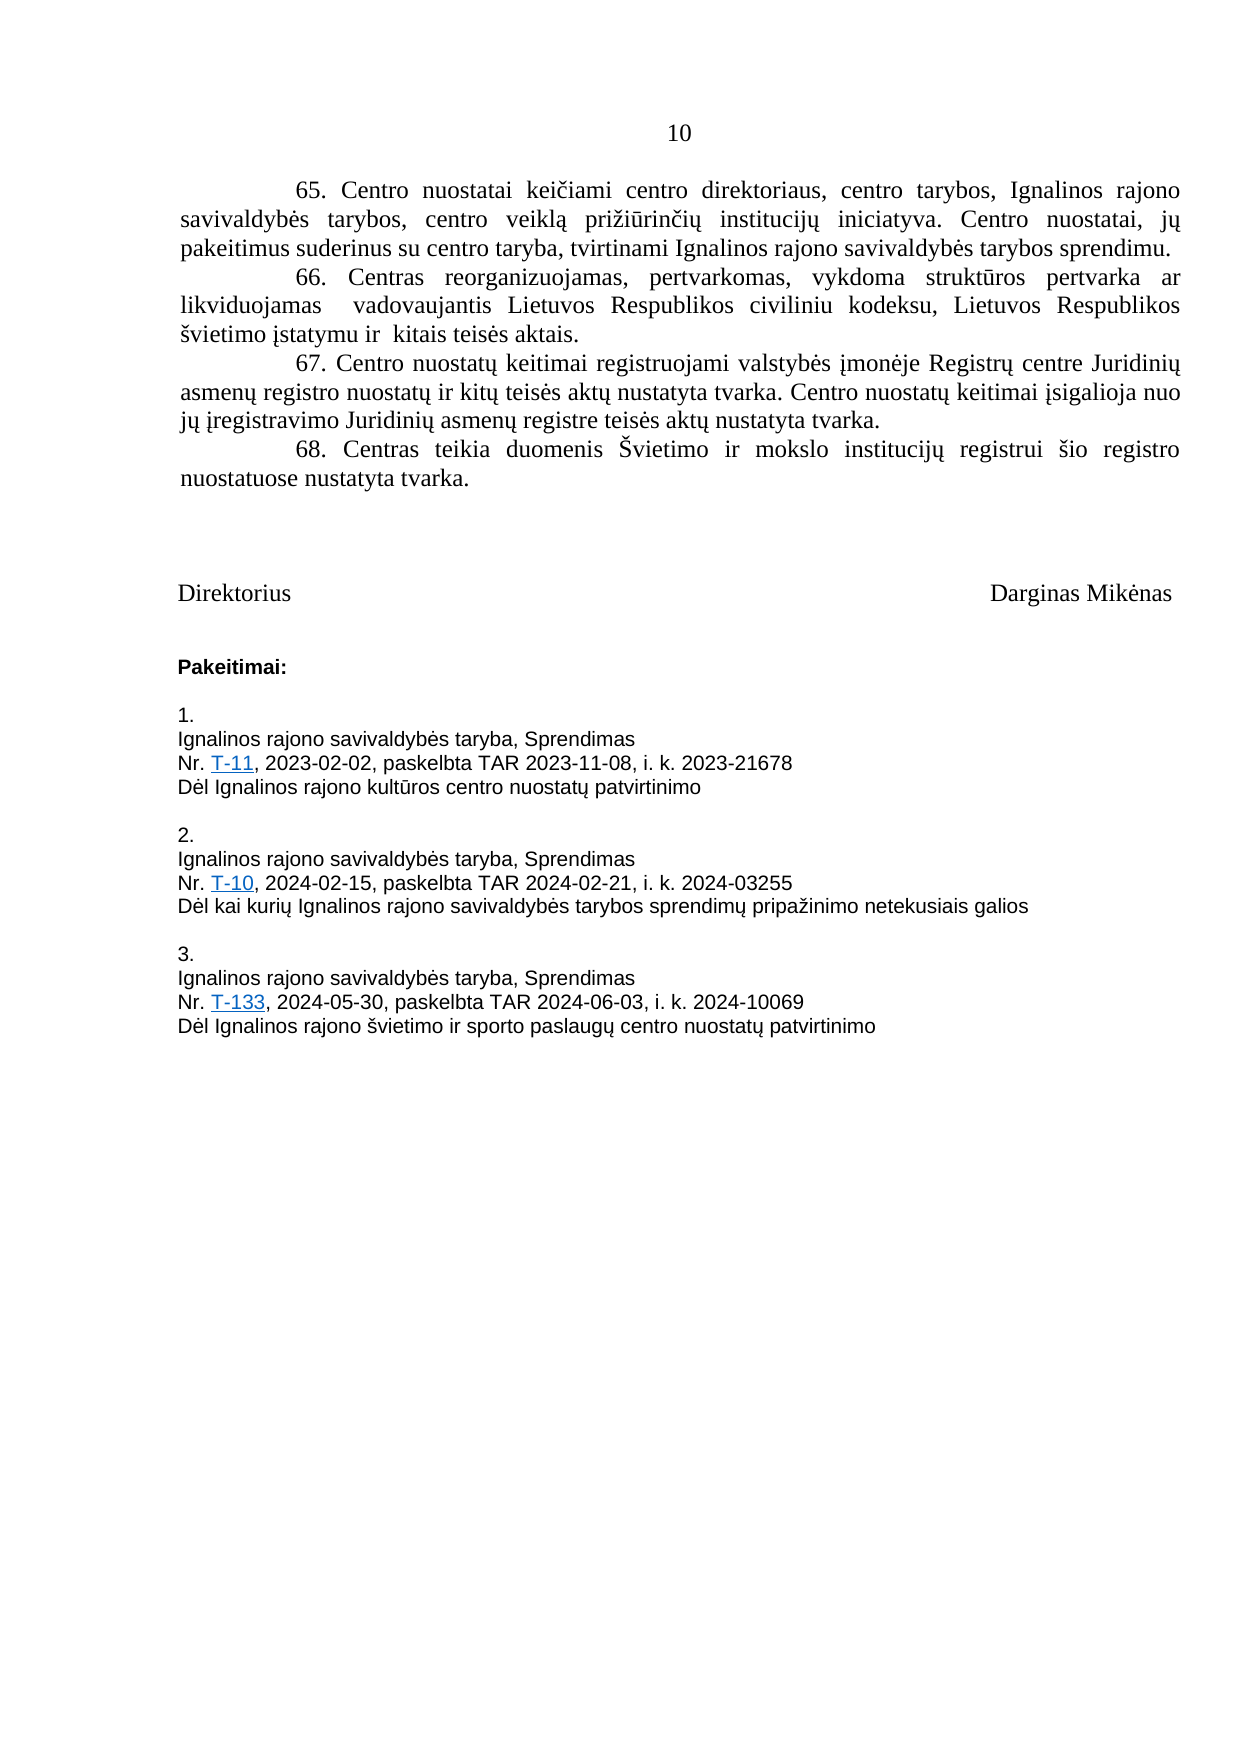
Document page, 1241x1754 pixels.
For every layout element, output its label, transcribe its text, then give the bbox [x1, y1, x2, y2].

text Ignalinos rajono savivaldybės taryba, Sprendimas [177, 727, 1181, 751]
text 2. [177, 822, 1181, 846]
text Ignalinos rajono savivaldybės taryba, Sprendimas [177, 846, 1181, 870]
text Nr. T-133, 2024-05-30, paskelbta TAR 2024-06-03, i. k. 2024-10069 [177, 990, 1181, 1014]
text Dėl Ignalinos rajono kultūros centro nuostatų patvirtinimo [177, 774, 1181, 798]
text Pakeitimai: [177, 655, 1181, 679]
text Nr. T-10, 2024-02-15, paskelbta TAR 2024-02-21, i. k. 2024-03255 [177, 870, 1181, 894]
text 66. Centras reorganizuojamas, pertvarkomas, vykdoma struktūros pertvarka ar likviduojamas vadovaujantis Lietuvos Respublikos civiliniu kodeksu, Lietuvos Respublikos švietimo įstatymu ir kitais teisės aktais. [180, 262, 1181, 348]
text Dėl kai kurių Ignalinos rajono savivaldybės tarybos sprendimų pripažinimo netekusiais galios [177, 894, 1181, 918]
text 68. Centras teikia duomenis Švietimo ir mokslo institucijų registrui šio registro nuostatuose nustatyta tvarka. [180, 434, 1181, 492]
text 3. [177, 942, 1181, 966]
text 1. [177, 703, 1181, 727]
text Direktorius Darginas Mikėnas [177, 578, 1181, 607]
text 65. Centro nuostatai keičiami centro direktoriaus, centro tarybos, Ignalinos rajono savivaldybės tarybos, centro veiklą prižiūrinčių institucijų iniciatyva. Centro nuostatai, jų pakeitimus suderinus su centro taryba, tvirtinami Ignalinos rajono savivaldybės tarybos sprendimu. [180, 176, 1181, 262]
text Ignalinos rajono savivaldybės taryba, Sprendimas [177, 966, 1181, 990]
text Nr. T-11, 2023-02-02, paskelbta TAR 2023-11-08, i. k. 2023-21678 [177, 751, 1181, 774]
text 67. Centro nuostatų keitimai registruojami valstybės įmonėje Registrų centre Juridinių asmenų registro nuostatų ir kitų teisės aktų nustatyta tvarka. Centro nuostatų keitimai įsigalioja nuo jų įregistravimo Juridinių asmenų registre teisės aktų nustatyta tvarka. [180, 348, 1181, 434]
text Dėl Ignalinos rajono švietimo ir sporto paslaugų centro nuostatų patvirtinimo [177, 1014, 1181, 1038]
